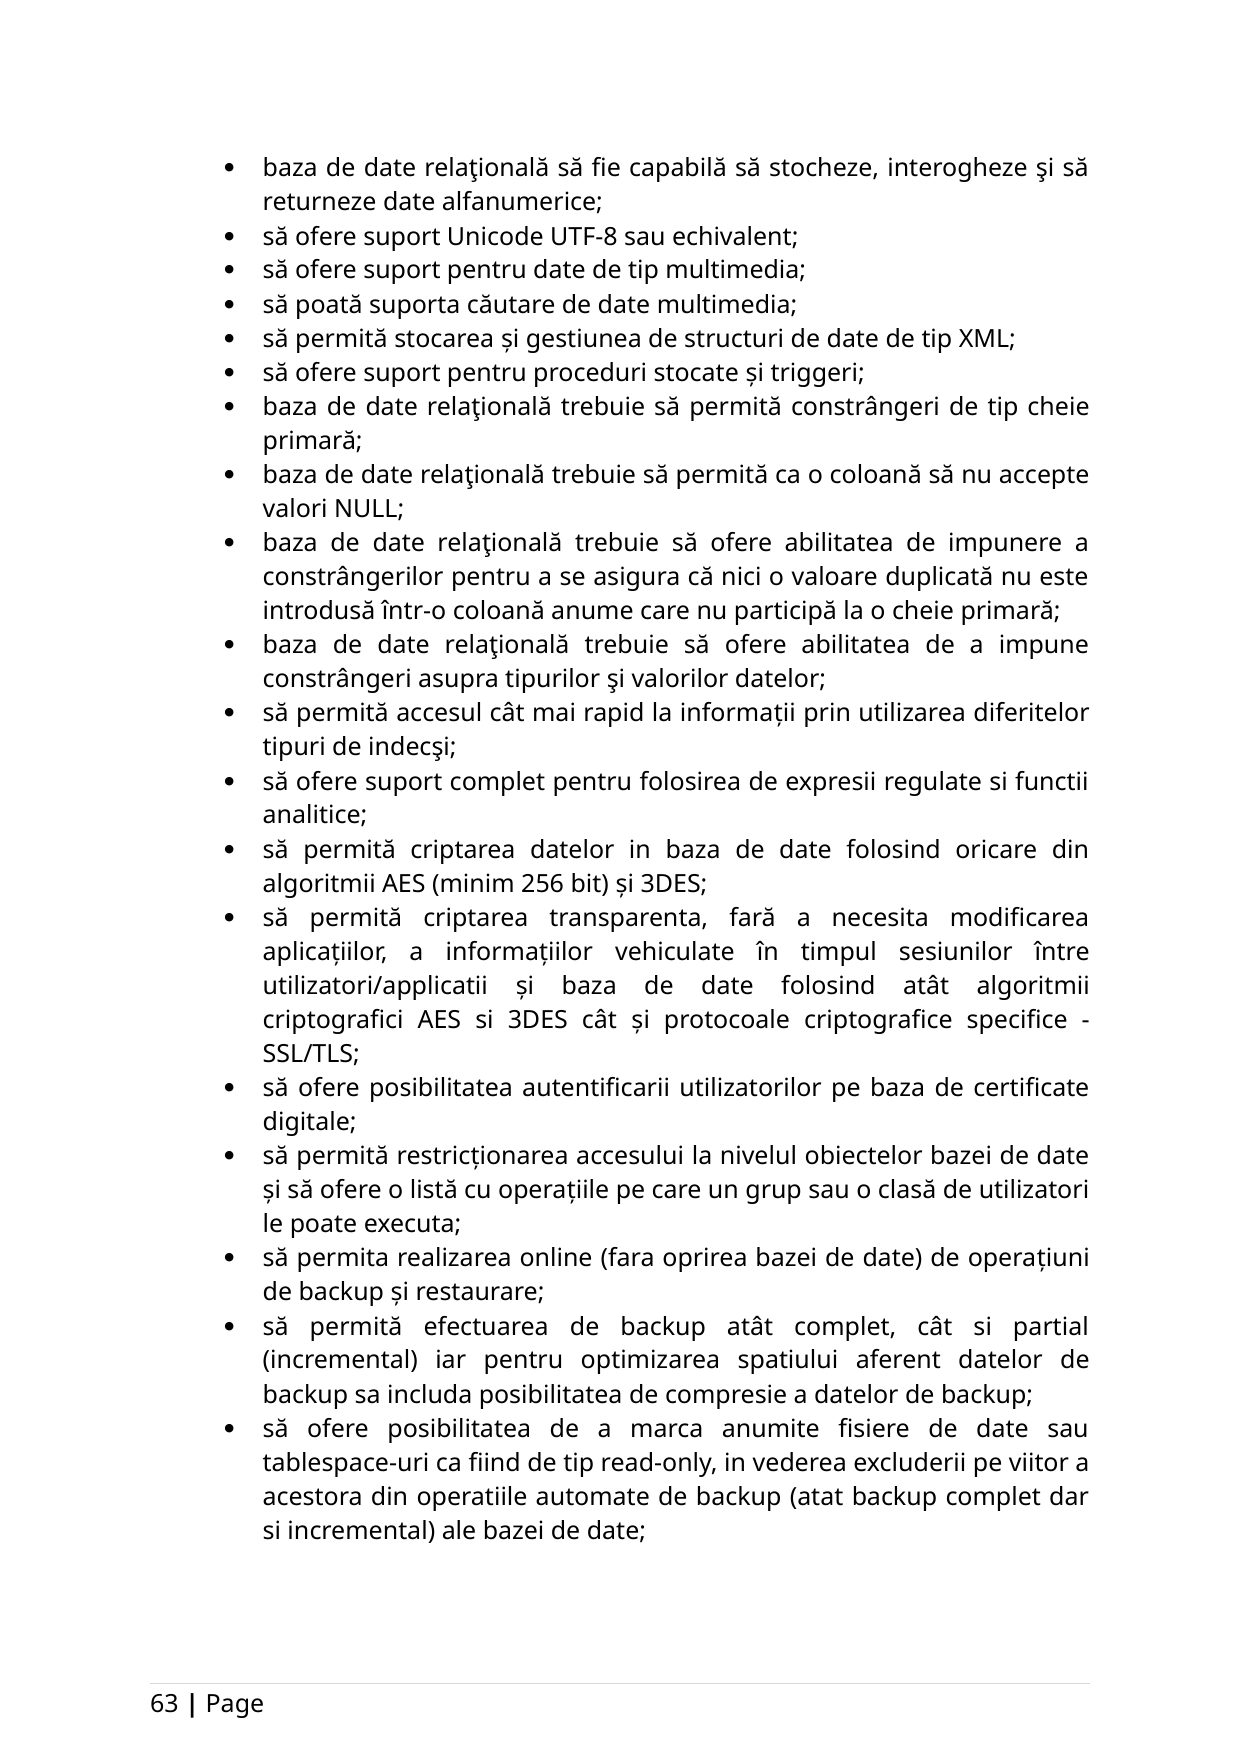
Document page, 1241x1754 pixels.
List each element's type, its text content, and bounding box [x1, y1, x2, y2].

list baza de date relaţională să fie capabilă să stocheze, interogheze şi să returneze date alfanumerice; [225, 150, 1090, 218]
list baza de date relaţională trebuie să ofere abilitatea de a impune constrângeri asupra tipurilor şi valorilor datelor; [225, 627, 1090, 695]
list să permită accesul cât mai rapid la informații prin utilizarea diferitelor tipuri de indecşi; [225, 695, 1090, 763]
list să ofere posibilitatea de a marca anumite fisiere de date sau tablespace-uri ca fiind de tip read-only, in vederea excluderii pe viitor a acestora din operatiile automate de backup (atat backup complet dar si incremental) ale bazei de date; [225, 1410, 1090, 1547]
list să permită criptarea transparenta, fară a necesita modificarea aplicațiilor, a informațiilor vehiculate în timpul sesiunilor între utilizatori/applicatii și baza de date folosind atât algoritmii criptografici AES si 3DES cât și protocoale criptografice specifice - SSL/TLS; [225, 899, 1090, 1070]
list să ofere suport pentru date de tip multimedia; [225, 252, 1090, 286]
list să permită efectuarea de backup atât complet, cât si partial (incremental) iar pentru optimizarea spatiului aferent datelor de backup sa includa posibilitatea de compresie a datelor de backup; [225, 1308, 1090, 1410]
list să permită criptarea datelor in baza de date folosind oricare din algoritmii AES (minim 256 bit) și 3DES; [225, 831, 1090, 899]
list să ofere suport Unicode UTF-8 sau echivalent; [225, 218, 1090, 252]
list să permită stocarea și gestiunea de structuri de date de tip XML; [225, 320, 1090, 354]
list baza de date relaţională trebuie să ofere abilitatea de impunere a constrângerilor pentru a se asigura că nici o valoare duplicată nu este introdusă într-o coloană anume care nu participă la o cheie primară; [225, 525, 1090, 627]
list să permita realizarea online (fara oprirea bazei de date) de operațiuni de backup și restaurare; [225, 1240, 1090, 1308]
list să ofere suport complet pentru folosirea de expresii regulate si functii analitice; [225, 763, 1090, 831]
list să permită restricționarea accesului la nivelul obiectelor bazei de date și să ofere o listă cu operațiile pe care un grup sau o clasă de utilizatori le poate executa; [225, 1138, 1090, 1240]
list să poată suporta căutare de date multimedia; [225, 286, 1090, 320]
list să ofere posibilitatea autentificarii utilizatorilor pe baza de certificate digitale; [225, 1070, 1090, 1138]
list baza de date relaţională trebuie să permită constrângeri de tip cheie primară; [225, 388, 1090, 457]
list baza de date relaţională trebuie să permită ca o coloană să nu accepte valori NULL; [225, 457, 1090, 525]
list să ofere suport pentru proceduri stocate și triggeri; [225, 354, 1090, 388]
